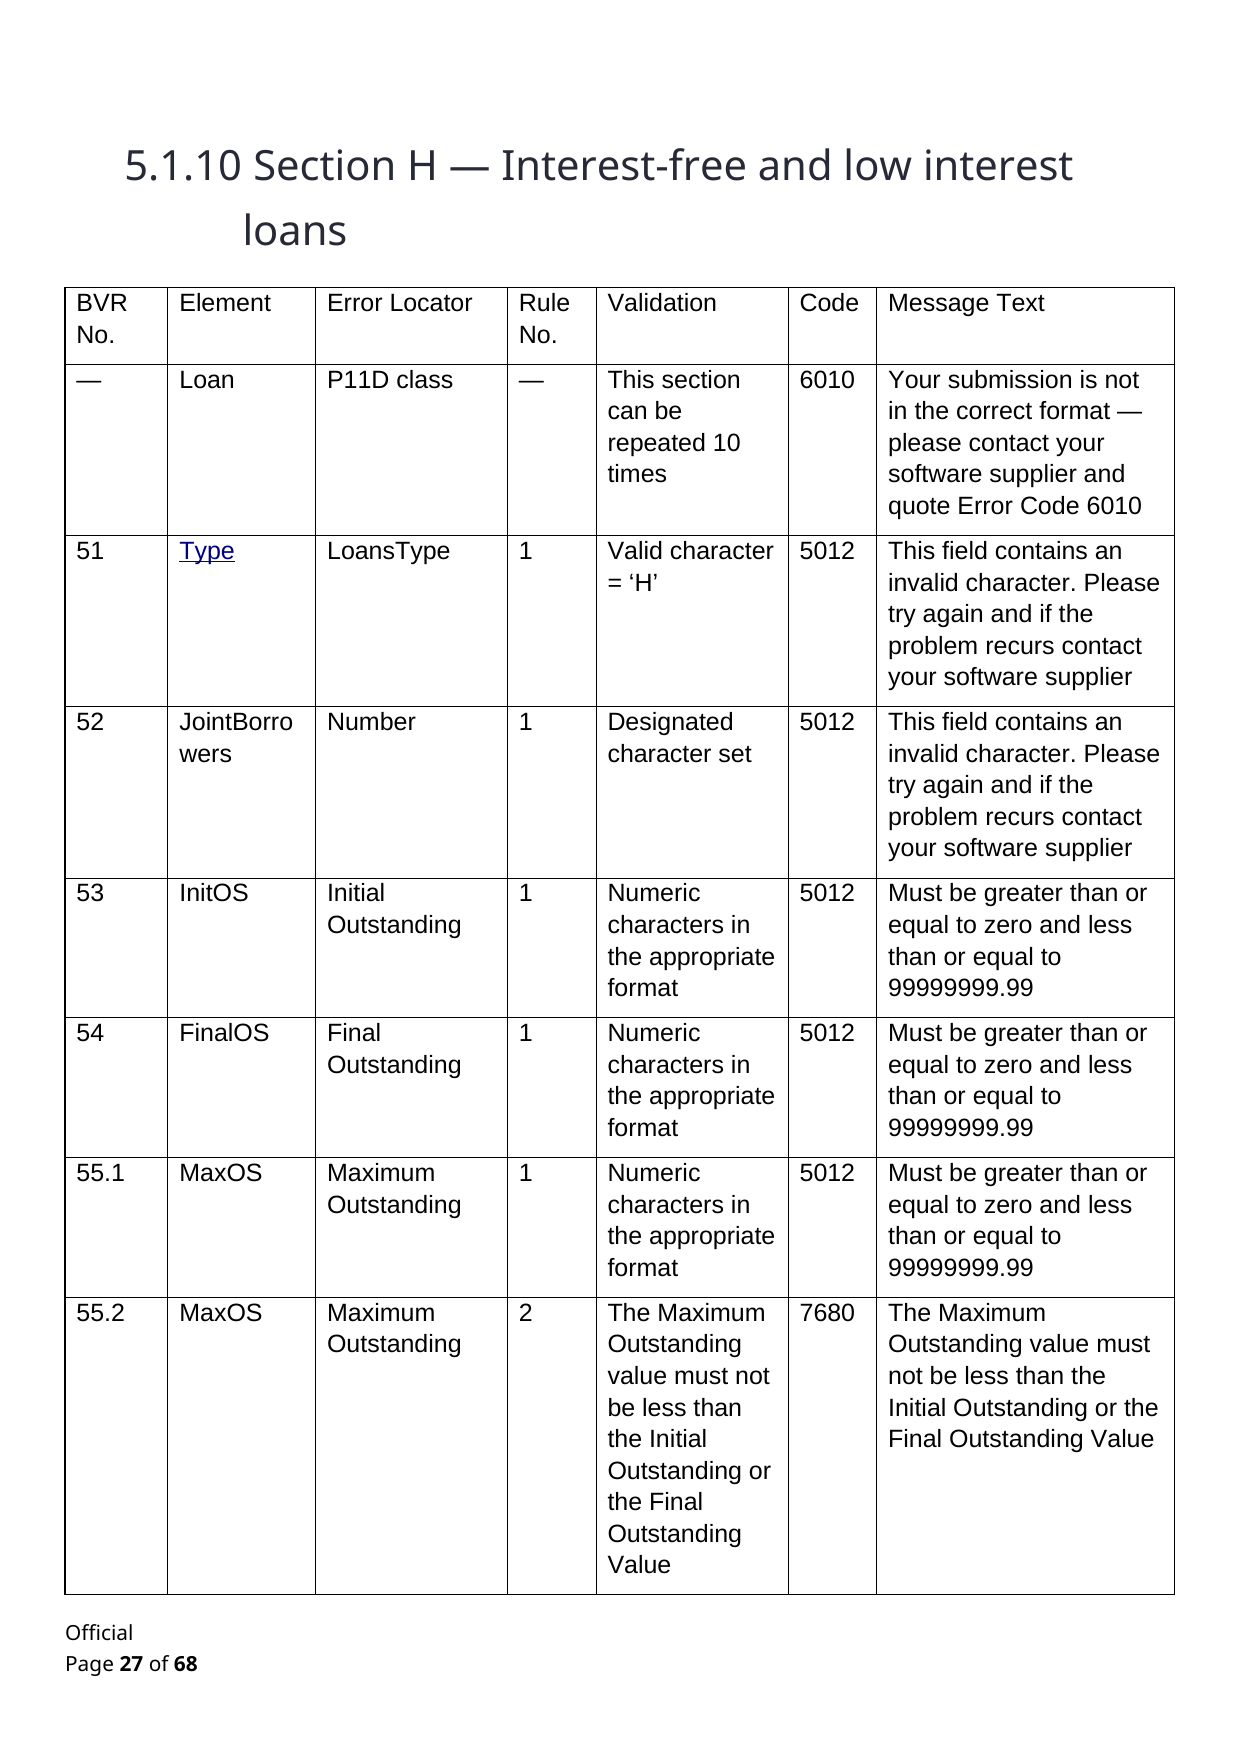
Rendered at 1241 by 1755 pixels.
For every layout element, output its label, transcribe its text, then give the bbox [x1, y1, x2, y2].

table_cell Numeric characters in the appropriate format [597, 879, 788, 1017]
table_cell 53 [66, 879, 167, 1017]
table_cell 1 [508, 879, 596, 1017]
table_cell 2 [508, 1298, 596, 1594]
table_cell 52 [66, 707, 167, 877]
table_cell 5012 [789, 1158, 876, 1297]
table_cell InitOS [168, 879, 315, 1017]
table_cell FinalOS [168, 1018, 315, 1157]
table_cell — [66, 365, 167, 535]
table_cell 1 [508, 1018, 596, 1157]
table_cell Must be greater than or equal to zero and less than or equal to 99999999.99 [877, 879, 1174, 1017]
table_cell 55.1 [66, 1158, 167, 1297]
table_cell Your submission is not in the correct format — please contact your software supplier and quote Error Code 6010 [877, 365, 1174, 535]
table_cell Maximum Outstanding [316, 1158, 507, 1297]
table_cell Number [316, 707, 507, 877]
table_cell 6010 [789, 365, 876, 535]
table_cell — [508, 365, 596, 535]
table_cell MaxOS [168, 1298, 315, 1594]
table_header Element [168, 288, 315, 364]
table_cell Designated character set [597, 707, 788, 877]
table_header Rule No. [508, 288, 596, 364]
table_cell 5012 [789, 879, 876, 1017]
table_cell This field contains an invalid character. Please try again and if the problem recurs contact your software supplier [877, 707, 1174, 877]
table_cell 5012 [789, 536, 876, 706]
table_cell 7680 [789, 1298, 876, 1594]
table_header Message Text [877, 288, 1174, 364]
subtitle Section H — Interest-free and low interest loans [124, 136, 1175, 258]
table_cell Initial Outstanding [316, 879, 507, 1017]
table_cell LoansType [316, 536, 507, 706]
table_header BVR No. [66, 288, 167, 364]
table_cell 5012 [789, 1018, 876, 1157]
table_cell Must be greater than or equal to zero and less than or equal to 99999999.99 [877, 1018, 1174, 1157]
table_cell 55.2 [66, 1298, 167, 1594]
table_cell Valid character = ‘H’ [597, 536, 788, 706]
table_cell Numeric characters in the appropriate format [597, 1158, 788, 1297]
table_cell 1 [508, 707, 596, 877]
table_cell The Maximum Outstanding value must not be less than the Initial Outstanding or the Final Outstanding Value [597, 1298, 788, 1594]
table_cell This field contains an invalid character. Please try again and if the problem recurs contact your software supplier [877, 536, 1174, 706]
table_cell 54 [66, 1018, 167, 1157]
table_cell Numeric characters in the appropriate format [597, 1018, 788, 1157]
table_header Code [789, 288, 876, 364]
table_cell P11D class [316, 365, 507, 535]
table_cell 1 [508, 1158, 596, 1297]
table_cell JointBorrowers [168, 707, 315, 877]
table_cell Loan [168, 365, 315, 535]
table_cell Type [168, 536, 315, 706]
table_header Validation [597, 288, 788, 364]
table_cell 1 [508, 536, 596, 706]
table_cell The Maximum Outstanding value must not be less than the Initial Outstanding or the Final Outstanding Value [877, 1298, 1174, 1594]
table_cell 51 [66, 536, 167, 706]
table_cell Must be greater than or equal to zero and less than or equal to 99999999.99 [877, 1158, 1174, 1297]
table_header Error Locator [316, 288, 507, 364]
table_cell Final Outstanding [316, 1018, 507, 1157]
table_cell MaxOS [168, 1158, 315, 1297]
table_cell This section can be repeated 10 times [597, 365, 788, 535]
table_cell 5012 [789, 707, 876, 877]
table_cell Maximum Outstanding [316, 1298, 507, 1594]
